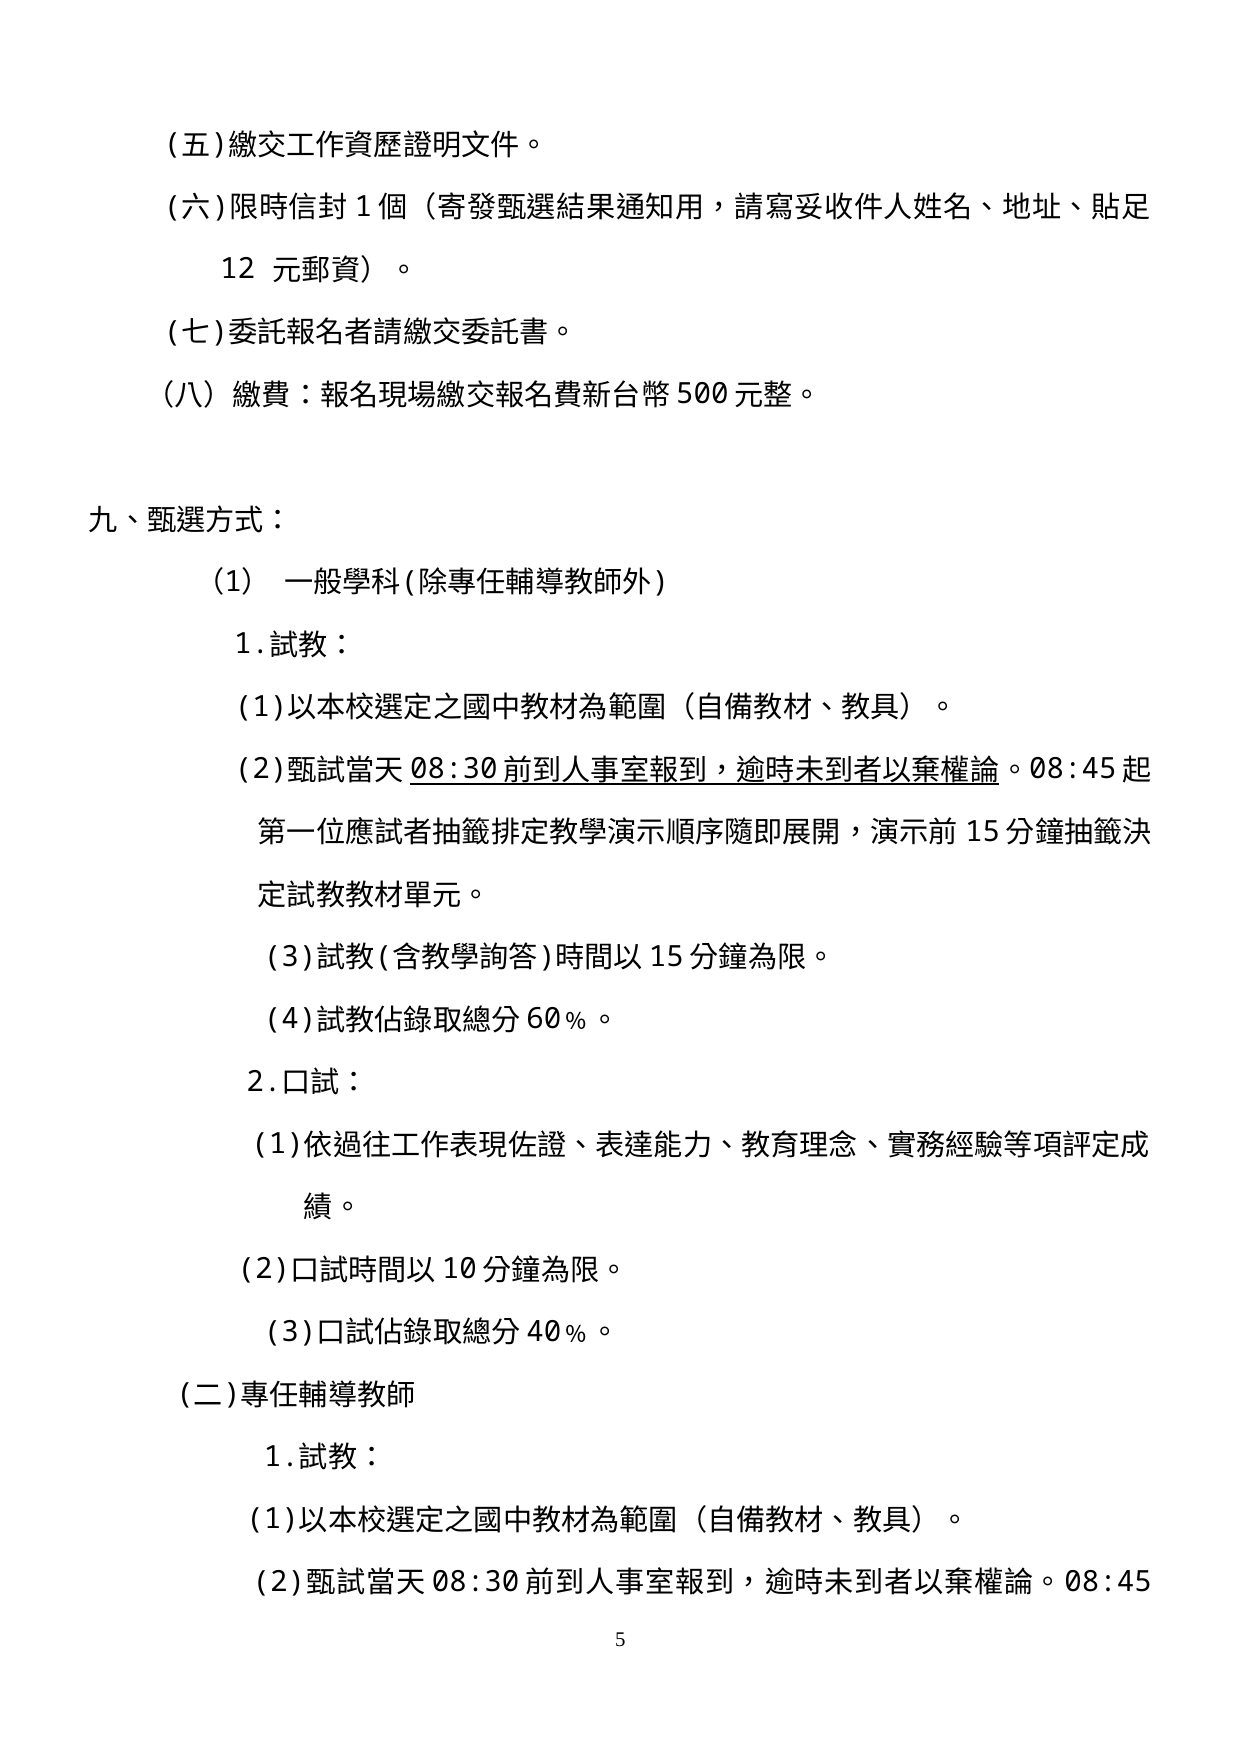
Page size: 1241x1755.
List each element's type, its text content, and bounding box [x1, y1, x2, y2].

text (3)口試佔錄取總分40﹪。 [89, 1288, 1152, 1351]
text (二)專任輔導教師 [89, 1351, 1152, 1413]
text 1.試教： [89, 1413, 1152, 1476]
text (1)依過往工作表現佐證、表達能力、教育理念、實務經驗等項評定成 [164, 1101, 1152, 1163]
list 一般學科(除專任輔導教師外) [195, 538, 1152, 601]
text (2)甄試當天08:30前到人事室報到，逾時未到者以棄權論。08:45起第一位應試者抽籤排定教學演示順序隨即展開，演示前15分鐘抽籤決定試教教材單元。 [234, 726, 1152, 913]
text (2)甄試當天08:30前到人事室報到，逾時未到者以棄權論。08:45 [89, 1538, 1152, 1601]
text 2.口試： [89, 1038, 1152, 1101]
text (4)試教佔錄取總分60﹪。 [89, 976, 1152, 1038]
text (1)以本校選定之國中教材為範圍（自備教材、教具）。 [89, 663, 1152, 726]
text (六)限時信封1個（寄發甄選結果通知用，請寫妥收件人姓名、地址、貼足12 元郵資）。 [164, 163, 1152, 288]
text (2)口試時間以10分鐘為限。 [89, 1226, 1152, 1288]
text （八）繳費：報名現場繳交報名費新台幣500元整。 [145, 351, 1152, 413]
text (3)試教(含教學詢答)時間以15分鐘為限。 [89, 913, 1152, 976]
text (1)以本校選定之國中教材為範圍（自備教材、教具）。 [89, 1476, 1152, 1538]
text (五)繳交工作資歷證明文件。 [164, 101, 1152, 163]
text 績。 [164, 1163, 1152, 1226]
text 1.試教： [234, 601, 1152, 663]
text 九、甄選方式： [89, 476, 1152, 538]
text (七)委託報名者請繳交委託書。 [164, 288, 1152, 351]
